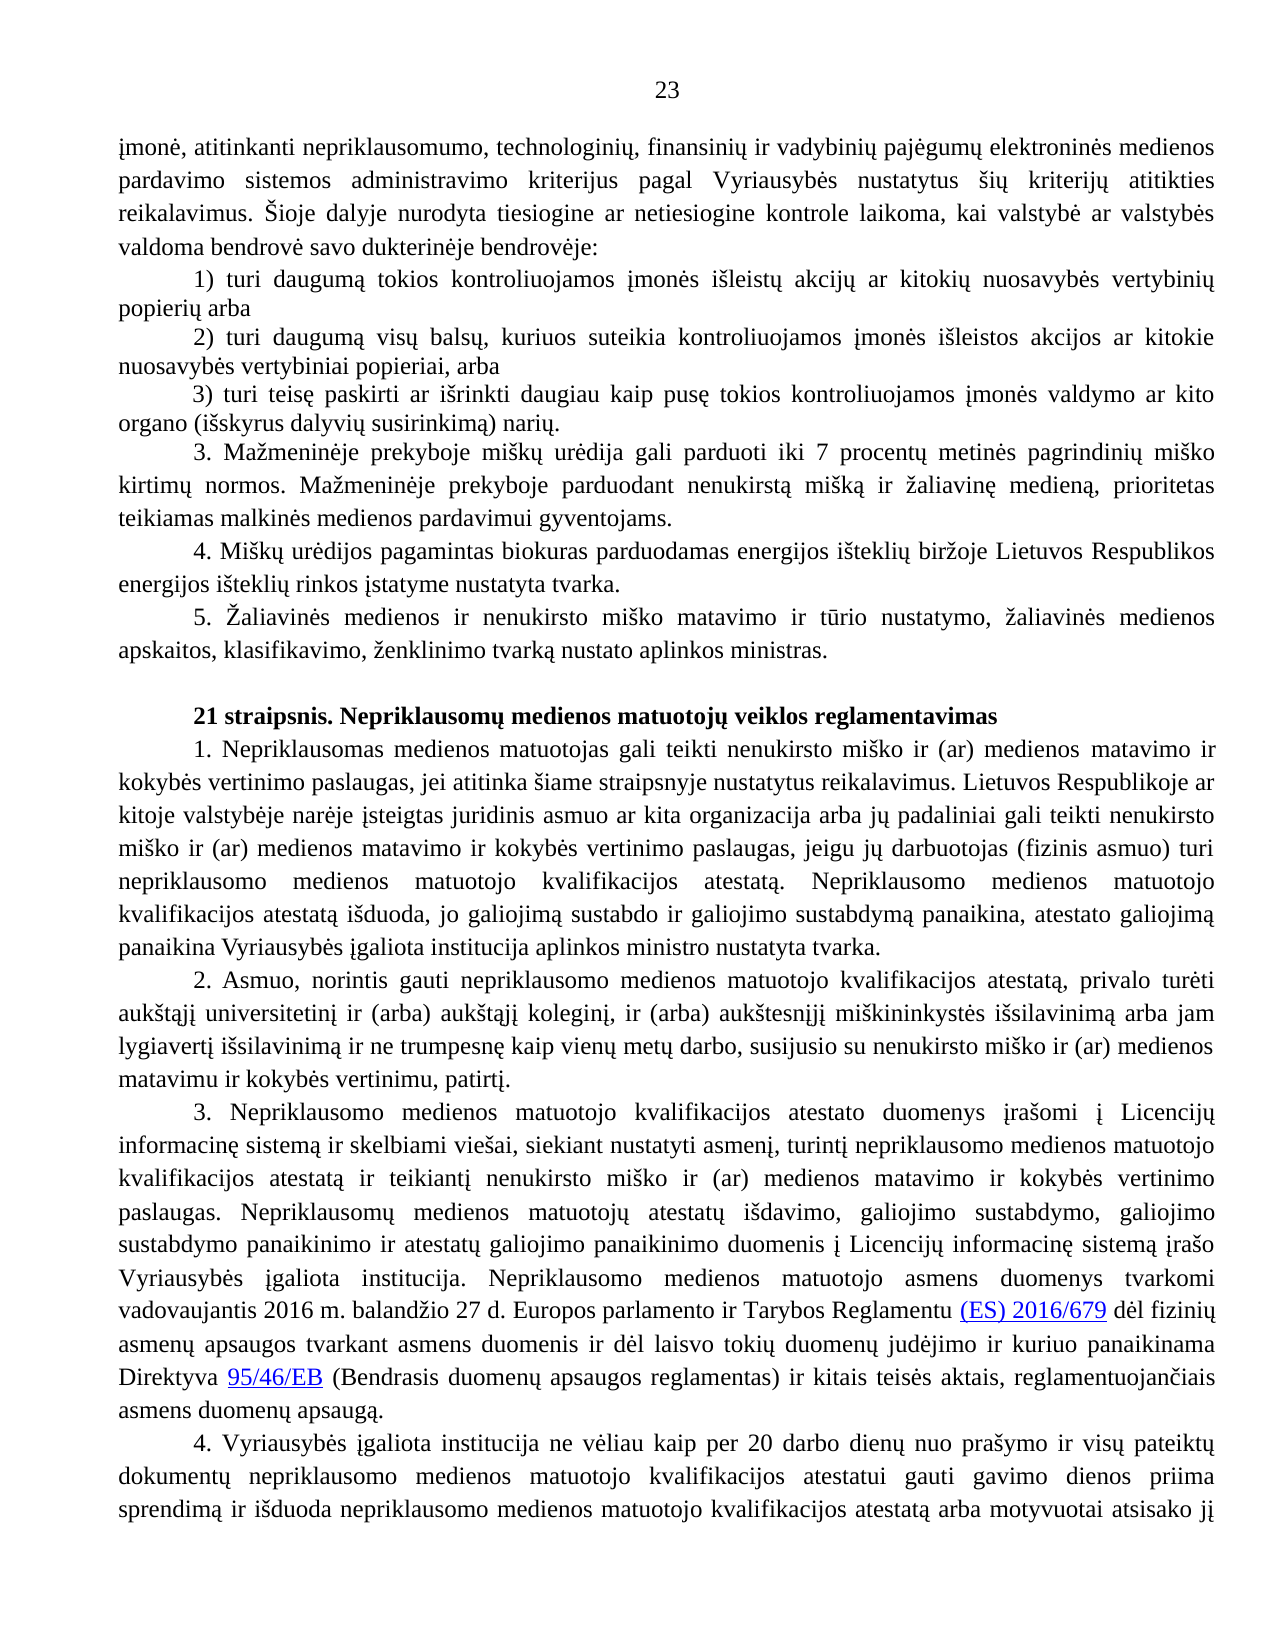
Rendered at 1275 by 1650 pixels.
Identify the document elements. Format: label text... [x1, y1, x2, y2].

text 3. Nepriklausomo medienos matuotojo kvalifikacijos atestato duomenys įrašomi į Licencijų informacinę sistemą ir skelbiami viešai, siekiant nustatyti asmenį, turintį nepriklausomo medienos matuotojo kvalifikacijos atestatą ir teikiantį nenukirsto miško ir (ar) medienos matavimo ir kokybės vertinimo paslaugas. Nepriklausomų medienos matuotojų atestatų išdavimo, galiojimo sustabdymo, galiojimo sustabdymo panaikinimo ir atestatų galiojimo panaikinimo duomenis į Licencijų informacinę sistemą įrašo Vyriausybės įgaliota institucija. Nepriklausomo medienos matuotojo asmens duomenys tvarkomi vadovaujantis 2016 m. balandžio 27 d. Europos parlamento ir Tarybos Reglamentu (ES) 2016/679 dėl fizinių asmenų apsaugos tvarkant asmens duomenis ir dėl laisvo tokių duomenų judėjimo ir kuriuo panaikinama Direktyva 95/46/EB (Bendrasis duomenų apsaugos reglamentas) ir kitais teisės aktais, reglamentuojančiais asmens duomenų apsaugą. [118, 1097, 1216, 1423]
text 4. Miškų urėdijos pagamintas biokuras parduodamas energijos išteklių biržoje Lietuvos Respublikos energijos išteklių rinkos įstatyme nustatyta tvarka. [118, 536, 1216, 598]
text įmonė, atitinkanti nepriklausomumo, technologinių, finansinių ir vadybinių pajėgumų elektroninės medienos pardavimo sistemos administravimo kriterijus pagal Vyriausybės nustatytus šių kriterijų atitikties reikalavimus. Šioje dalyje nurodyta tiesiogine ar netiesiogine kontrole laikoma, kai valstybė ar valstybės valdoma bendrovė savo dukterinėje bendrovėje: [118, 132, 1216, 260]
text 5. Žaliavinės medienos ir nenukirsto miško matavimo ir tūrio nustatymo, žaliavinės medienos apskaitos, klasifikavimo, ženklinimo tvarką nustato aplinkos ministras. [118, 602, 1216, 664]
text 21 straipsnis. Nepriklausomų medienos matuotojų veiklos reglamentavimas [118, 701, 1216, 730]
text 4. Vyriausybės įgaliota institucija ne vėliau kaip per 20 darbo dienų nuo prašymo ir visų pateiktų dokumentų nepriklausomo medienos matuotojo kvalifikacijos atestatui gauti gavimo dienos priima sprendimą ir išduoda nepriklausomo medienos matuotojo kvalifikacijos atestatą arba motyvuotai atsisako jį [118, 1428, 1216, 1522]
text 3) turi teisę paskirti ar išrinkti daugiau kaip pusę tokios kontroliuojamos įmonės valdymo ar kito organo (išskyrus dalyvių susirinkimą) narių. [118, 379, 1216, 437]
text 2. Asmuo, norintis gauti nepriklausomo medienos matuotojo kvalifikacijos atestatą, privalo turėti aukštąjį universitetinį ir (arba) aukštąjį koleginį, ir (arba) aukštesnįjį miškininkystės išsilavinimą arba jam lygiavertį išsilavinimą ir ne trumpesnę kaip vienų metų darbo, susijusio su nenukirsto miško ir (ar) medienos matavimu ir kokybės vertinimu, patirtį. [118, 965, 1216, 1093]
text 2) turi daugumą visų balsų, kuriuos suteikia kontroliuojamos įmonės išleistos akcijos ar kitokie nuosavybės vertybiniai popieriai, arba [118, 322, 1216, 379]
text 3. Mažmeninėje prekyboje miškų urėdija gali parduoti iki 7 procentų metinės pagrindinių miško kirtimų normos. Mažmeninėje prekyboje parduodant nenukirstą mišką ir žaliavinę medieną, prioritetas teikiamas malkinės medienos pardavimui gyventojams. [118, 437, 1216, 532]
text 1. Nepriklausomas medienos matuotojas gali teikti nenukirsto miško ir (ar) medienos matavimo ir kokybės vertinimo paslaugas, jei atitinka šiame straipsnyje nustatytus reikalavimus. Lietuvos Respublikoje ar kitoje valstybėje narėje įsteigtas juridinis asmuo ar kita organizacija arba jų padaliniai gali teikti nenukirsto miško ir (ar) medienos matavimo ir kokybės vertinimo paslaugas, jeigu jų darbuotojas (fizinis asmuo) turi nepriklausomo medienos matuotojo kvalifikacijos atestatą. Nepriklausomo medienos matuotojo kvalifikacijos atestatą išduoda, jo galiojimą sustabdo ir galiojimo sustabdymą panaikina, atestato galiojimą panaikina Vyriausybės įgaliota institucija aplinkos ministro nustatyta tvarka. [118, 734, 1216, 961]
text 1) turi daugumą tokios kontroliuojamos įmonės išleistų akcijų ar kitokių nuosavybės vertybinių popierių arba [118, 264, 1216, 322]
